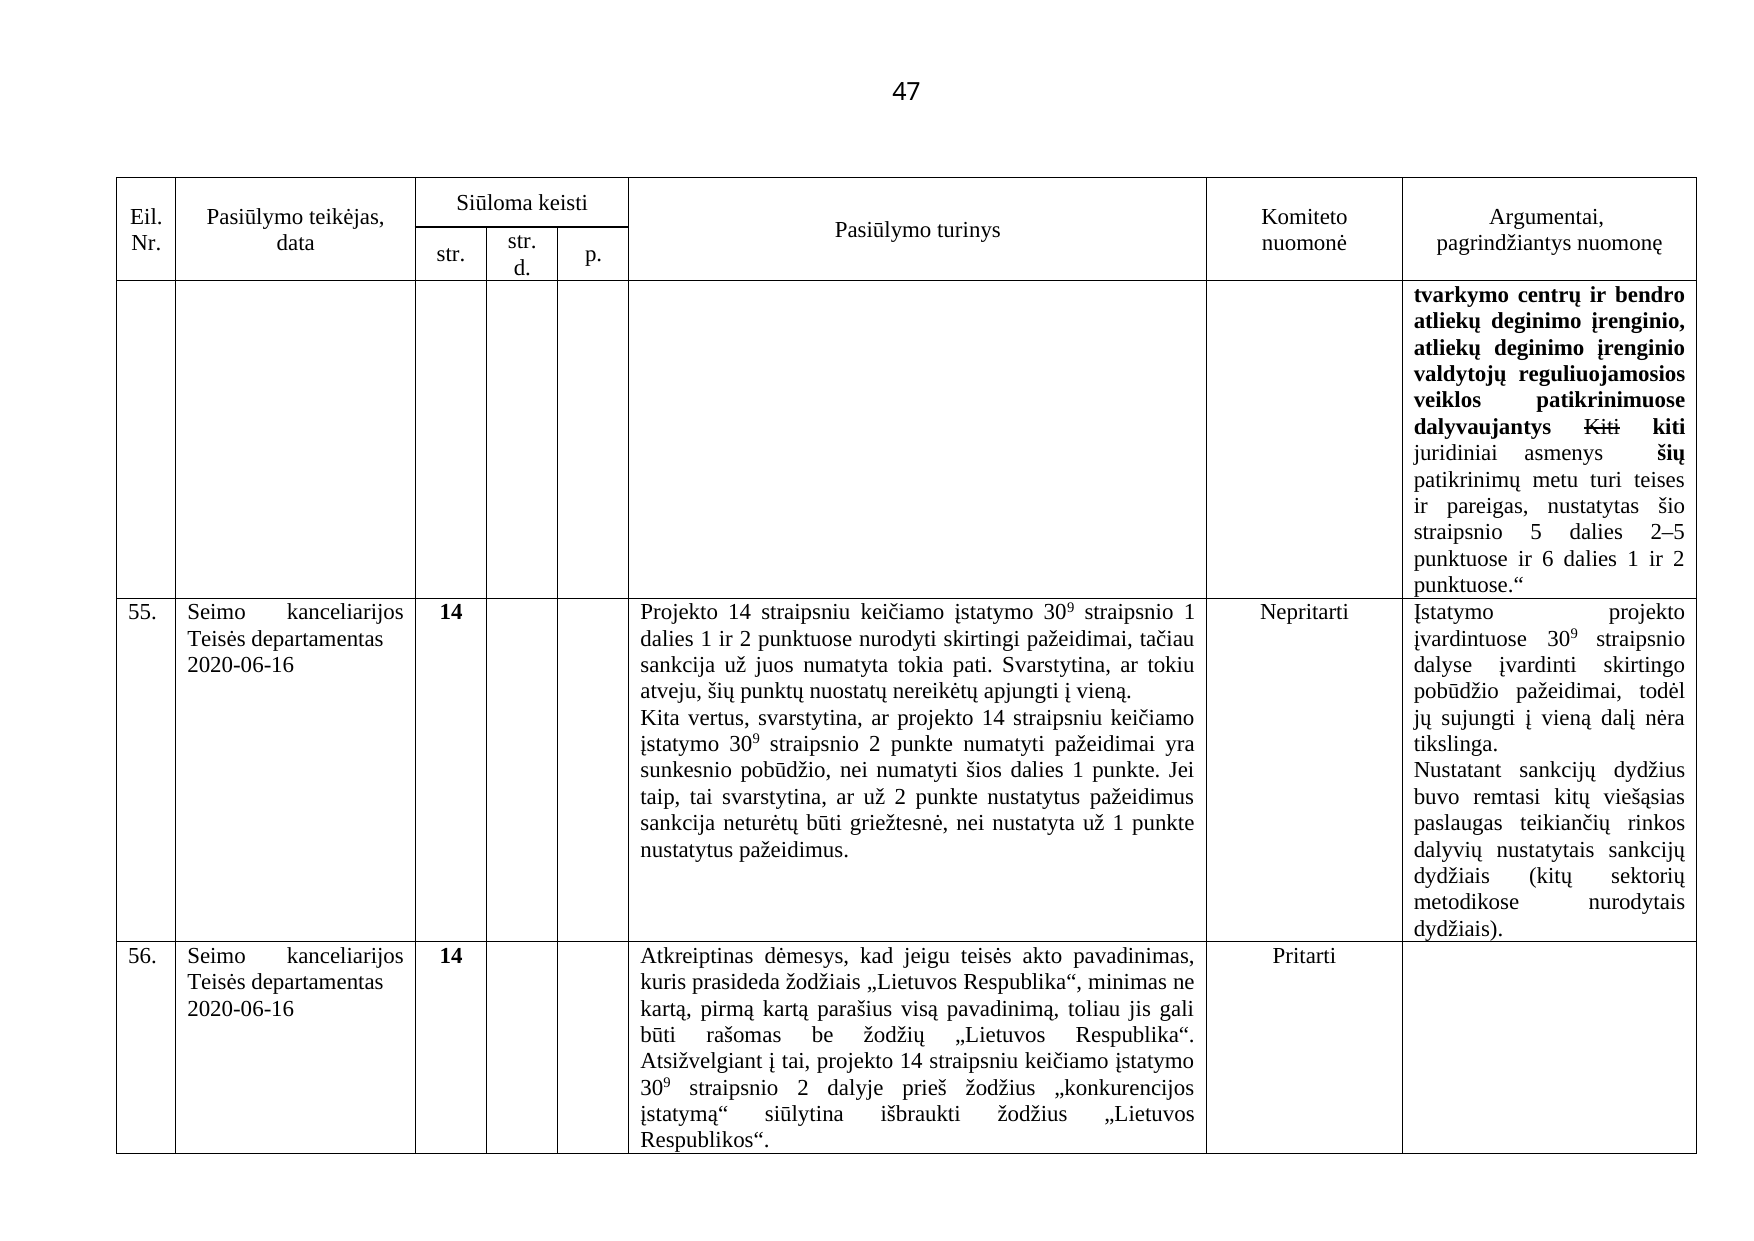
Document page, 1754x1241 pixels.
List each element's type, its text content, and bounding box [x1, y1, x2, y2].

table_cell [558, 599, 628, 941]
table_cell 55. [117, 599, 175, 941]
table_cell 14 [416, 599, 486, 941]
table_cell Atkreiptinas dėmesys, kad jeigu teisės akto pavadinimas, kuris prasideda žodžiais „Lietuvos Respublika“, minimas ne kartą, pirmą kartą parašius visą pavadinimą, toliau jis gali būti rašomas be žodžių „Lietuvos Respublika“. Atsižvelgiant į tai, projekto 14 straipsniu keičiamo įstatymo 309 straipsnio 2 dalyje prieš žodžius „konkurencijos įstatymą“ siūlytina išbraukti žodžius „Lietuvos Respublikos“. [629, 942, 1206, 1153]
table_cell [487, 281, 557, 597]
table_cell tvarkymo centrų ir bendro atliekų deginimo įrenginio, atliekų deginimo įrenginio valdytojų reguliuojamosios veiklos patikrinimuose dalyvaujantys Kiti kiti juridiniai asmenys šių patikrinimų metu turi teises ir pareigas, nustatytas šio straipsnio 5 dalies 2–5 punktuose ir 6 dalies 1 ir 2 punktuose.“ [1403, 281, 1696, 597]
table_cell Projekto 14 straipsniu keičiamo įstatymo 309 straipsnio 1 dalies 1 ir 2 punktuose nurodyti skirtingi pažeidimai, tačiau sankcija už juos numatyta tokia pati. Svarstytina, ar tokiu atveju, šių punktų nuostatų nereikėtų apjungti į vieną. Kita vertus, svarstytina, ar projekto 14 straipsniu keičiamo įstatymo 309 straipsnio 2 punkte numatyti pažeidimai yra sunkesnio pobūdžio, nei numatyti šios dalies 1 punkte. Jei taip, tai svarstytina, ar už 2 punkte nustatytus pažeidimus sankcija neturėtų būti griežtesnė, nei nustatyta už 1 punkte nustatytus pažeidimus. [629, 599, 1206, 941]
table_cell [416, 281, 486, 597]
table_cell 56. [117, 942, 175, 1153]
table_header Pasiūlymo teikėjas, data [176, 178, 415, 280]
table_cell [558, 942, 628, 1153]
table_cell Nepritarti [1207, 599, 1402, 941]
table_cell str. [416, 228, 486, 280]
table_cell [487, 942, 557, 1153]
table_header Argumentai, pagrindžiantys nuomonę [1403, 178, 1696, 280]
table_cell Seimo kanceliarijos Teisės departamentas 2020-06-16 [176, 942, 415, 1153]
table_cell Pritarti [1207, 942, 1402, 1153]
table_cell [1207, 281, 1402, 597]
table_cell Seimo kanceliarijos Teisės departamentas 2020-06-16 [176, 599, 415, 941]
table_cell [1403, 942, 1696, 1153]
table_cell str. d. [487, 228, 557, 280]
table_header Eil. Nr. [117, 178, 175, 280]
table_header Komiteto nuomonė [1207, 178, 1402, 280]
table_header Siūloma keisti [416, 178, 628, 226]
table_cell p. [558, 228, 628, 280]
table_cell [487, 599, 557, 941]
table_cell [558, 281, 628, 597]
table_cell [176, 281, 415, 597]
table_cell [629, 281, 1206, 597]
table_header Pasiūlymo turinys [629, 178, 1206, 280]
table_cell Įstatymo projekto įvardintuose 309 straipsnio dalyse įvardinti skirtingo pobūdžio pažeidimai, todėl jų sujungti į vieną dalį nėra tikslinga. Nustatant sankcijų dydžius buvo remtasi kitų viešąsias paslaugas teikiančių rinkos dalyvių nustatytais sankcijų dydžiais (kitų sektorių metodikose nurodytais dydžiais). [1403, 599, 1696, 941]
table_cell 14 [416, 942, 486, 1153]
table_cell [117, 281, 175, 597]
